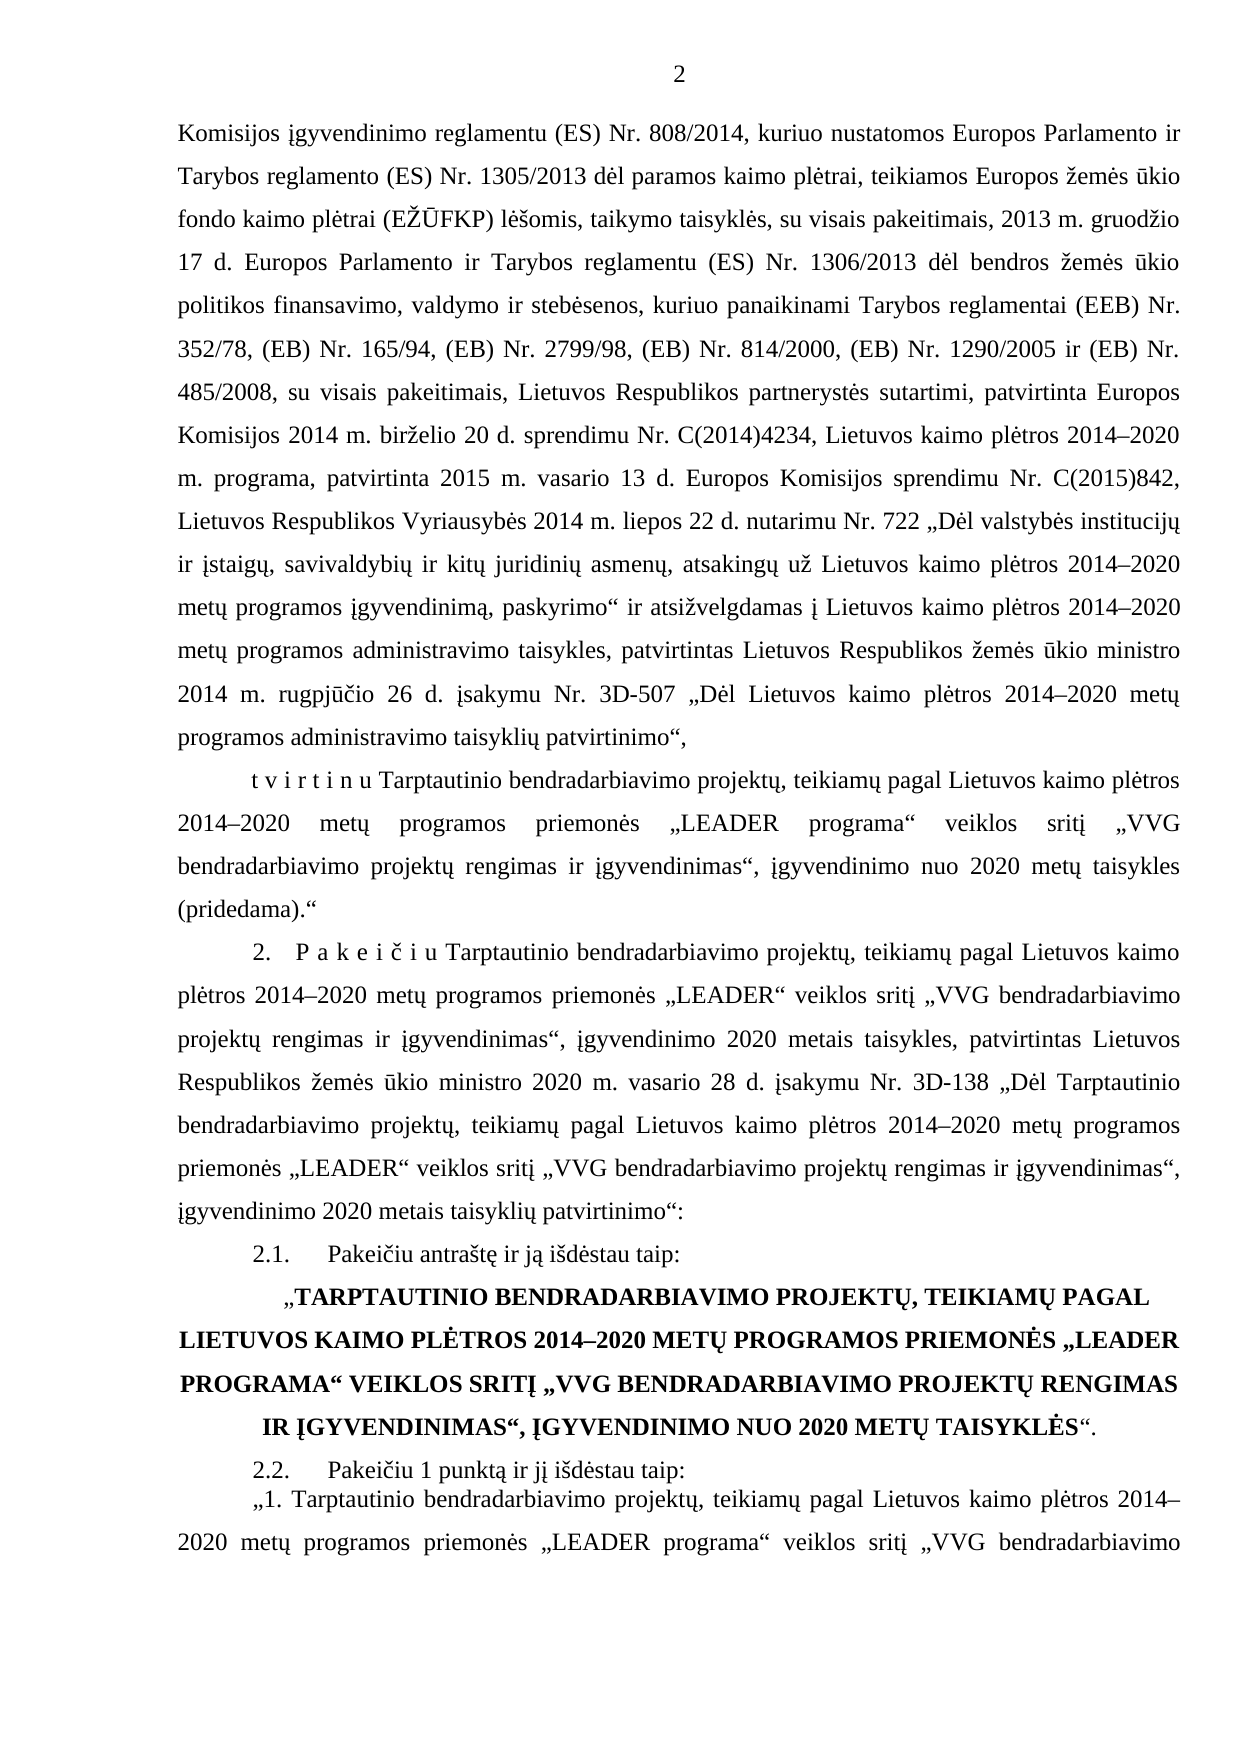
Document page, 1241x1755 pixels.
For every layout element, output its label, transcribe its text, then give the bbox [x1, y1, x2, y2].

text Komisijos įgyvendinimo reglamentu (ES) Nr. 808/2014, kuriuo nustatomos Europos Parlamento ir Tarybos reglamento (ES) Nr. 1305/2013 dėl paramos kaimo plėtrai, teikiamos Europos žemės ūkio fondo kaimo plėtrai (EŽŪFKP) lėšomis, taikymo taisyklės, su visais pakeitimais, 2013 m. gruodžio 17 d. Europos Parlamento ir Tarybos reglamentu (ES) Nr. 1306/2013 dėl bendros žemės ūkio politikos finansavimo, valdymo ir stebėsenos, kuriuo panaikinami Tarybos reglamentai (EEB) Nr. 352/78, (EB) Nr. 165/94, (EB) Nr. 2799/98, (EB) Nr. 814/2000, (EB) Nr. 1290/2005 ir (EB) Nr. 485/2008, su visais pakeitimais, Lietuvos Respublikos partnerystės sutartimi, patvirtinta Europos Komisijos 2014 m. birželio 20 d. sprendimu Nr. C(2014)4234, Lietuvos kaimo plėtros 2014–2020 m. programa, patvirtinta 2015 m. vasario 13 d. Europos Komisijos sprendimu Nr. C(2015)842, Lietuvos Respublikos Vyriausybės 2014 m. liepos 22 d. nutarimu Nr. 722 „Dėl valstybės institucijų ir įstaigų, savivaldybių ir kitų juridinių asmenų, atsakingų už Lietuvos kaimo plėtros 2014–2020 metų programos įgyvendinimą, paskyrimo“ ir atsižvelgdamas į Lietuvos kaimo plėtros 2014–2020 metų programos administravimo taisykles, patvirtintas Lietuvos Respublikos žemės ūkio ministro 2014 m. rugpjūčio 26 d. įsakymu Nr. 3D-507 „Dėl Lietuvos kaimo plėtros 2014–2020 metų programos administravimo taisyklių patvirtinimo“, [177, 118, 1181, 751]
text 2.2. Pakeičiu 1 punktą ir jį išdėstau taip: [177, 1455, 1181, 1484]
text 2. P a k e i č i u Tarptautinio bendradarbiavimo projektų, teikiamų pagal Lietuvos kaimo plėtros 2014–2020 metų programos priemonės „LEADER“ veiklos sritį „VVG bendradarbiavimo projektų rengimas ir įgyvendinimas“, įgyvendinimo 2020 metais taisykles, patvirtintas Lietuvos Respublikos žemės ūkio ministro 2020 m. vasario 28 d. įsakymu Nr. 3D-138 „Dėl Tarptautinio bendradarbiavimo projektų, teikiamų pagal Lietuvos kaimo plėtros 2014–2020 metų programos priemonės „LEADER“ veiklos sritį „VVG bendradarbiavimo projektų rengimas ir įgyvendinimas“, įgyvendinimo 2020 metais taisyklių patvirtinimo“: [177, 937, 1181, 1225]
text t v i r t i n u Tarptautinio bendradarbiavimo projektų, teikiamų pagal Lietuvos kaimo plėtros 2014–2020 metų programos priemonės „LEADER programa“ veiklos sritį „VVG bendradarbiavimo projektų rengimas ir įgyvendinimas“, įgyvendinimo nuo 2020 metų taisykles (pridedama).“ [177, 765, 1181, 923]
text „TARPTAUTINIO BENDRADARBIAVIMO PROJEKTŲ, TEIKIAMŲ PAGAL LIETUVOS KAIMO PLĖTROS 2014–2020 METŲ PROGRAMOS PRIEMONĖS „LEADER PROGRAMA“ VEIKLOS SRITĮ „VVG BENDRADARBIAVIMO PROJEKTŲ RENGIMAS IR ĮGYVENDINIMAS“, ĮGYVENDINIMO NUO 2020 METŲ TAISYKLĖS“. [177, 1282, 1181, 1441]
text 2.1. Pakeičiu antraštę ir ją išdėstau taip: [177, 1239, 1181, 1268]
text „1. Tarptautinio bendradarbiavimo projektų, teikiamų pagal Lietuvos kaimo plėtros 2014–2020 metų programos priemonės „LEADER programa“ veiklos sritį „VVG bendradarbiavimo [177, 1484, 1181, 1556]
